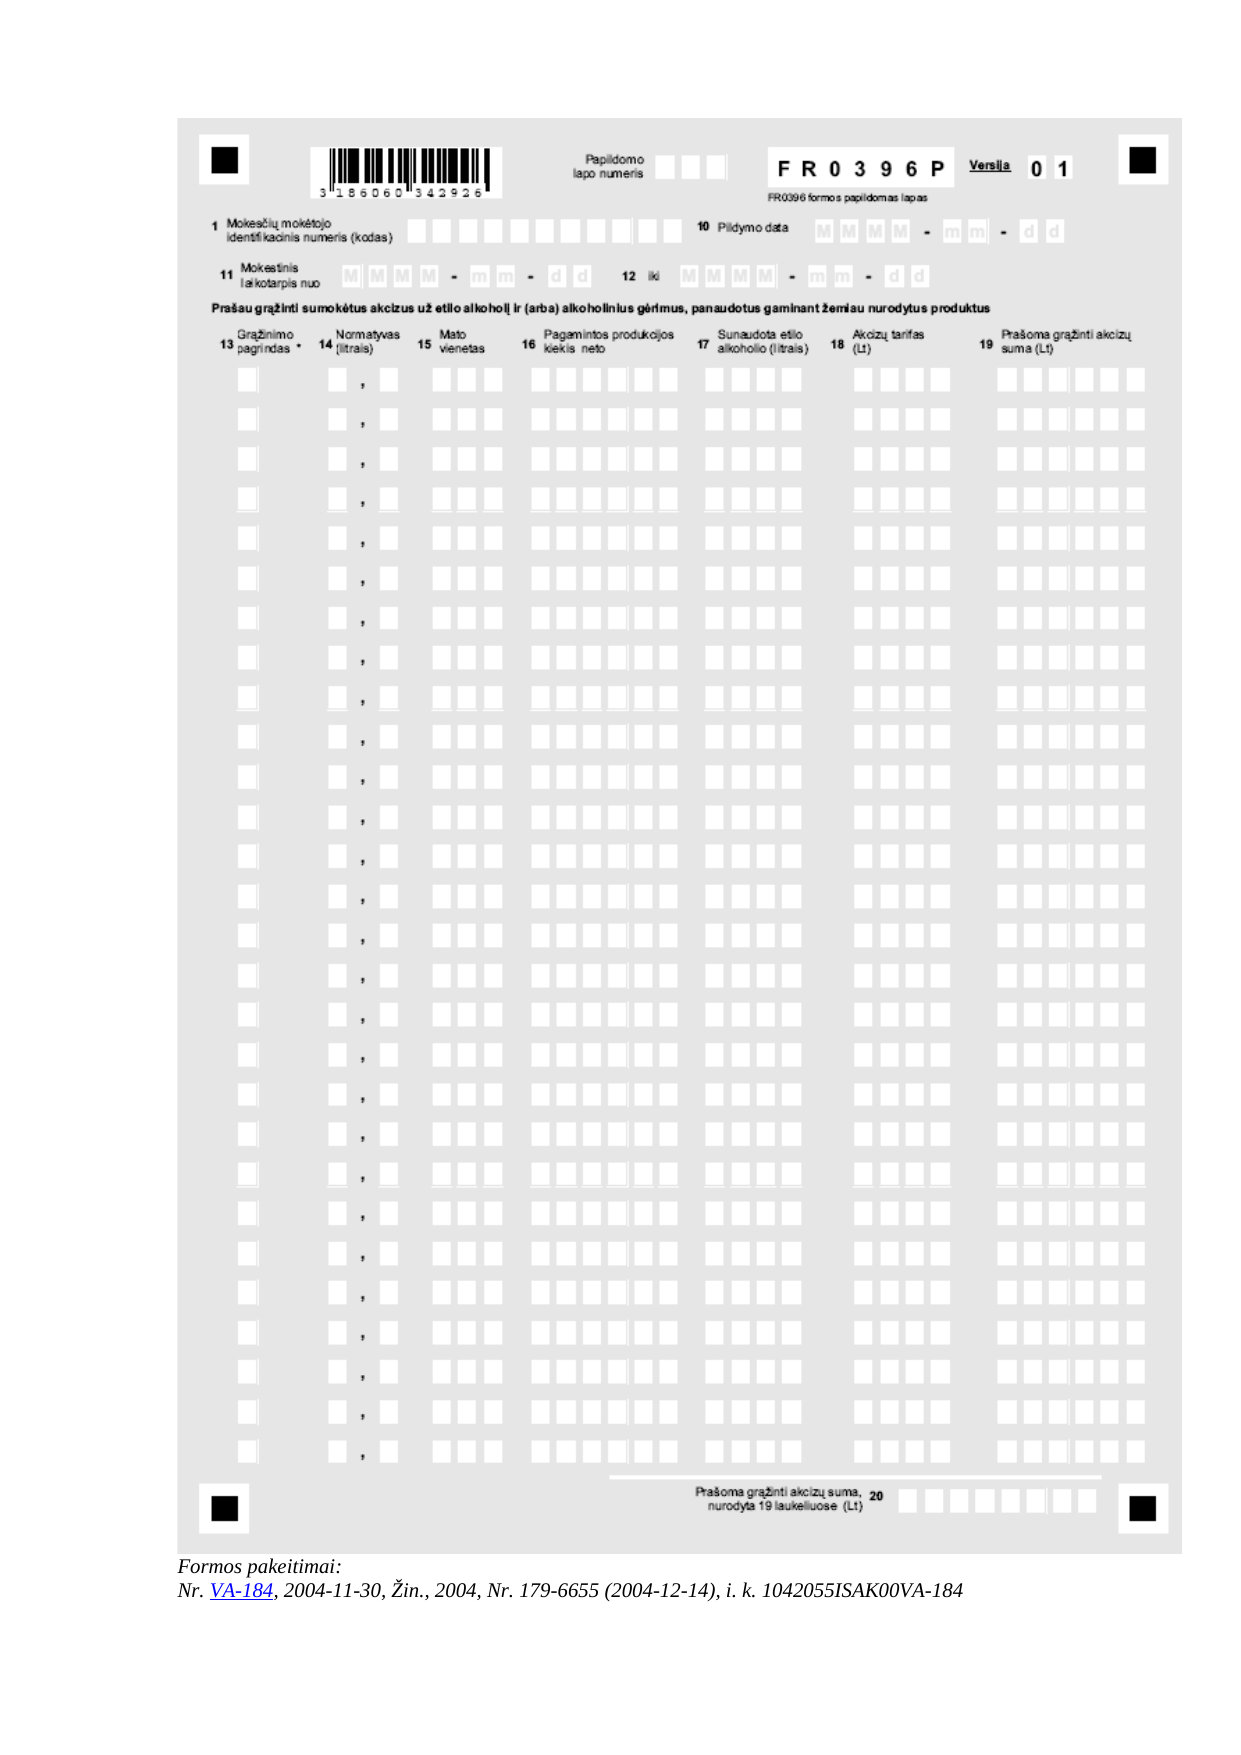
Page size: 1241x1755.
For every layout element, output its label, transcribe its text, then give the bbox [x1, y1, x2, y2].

text Formos pakeitimai: [177, 1554, 1181, 1578]
text Nr. VA-184, 2004-11-30, Žin., 2004, Nr. 179-6655 (2004-12-14), i. k. 1042055ISAK00VA-184 [177, 1578, 1181, 1602]
